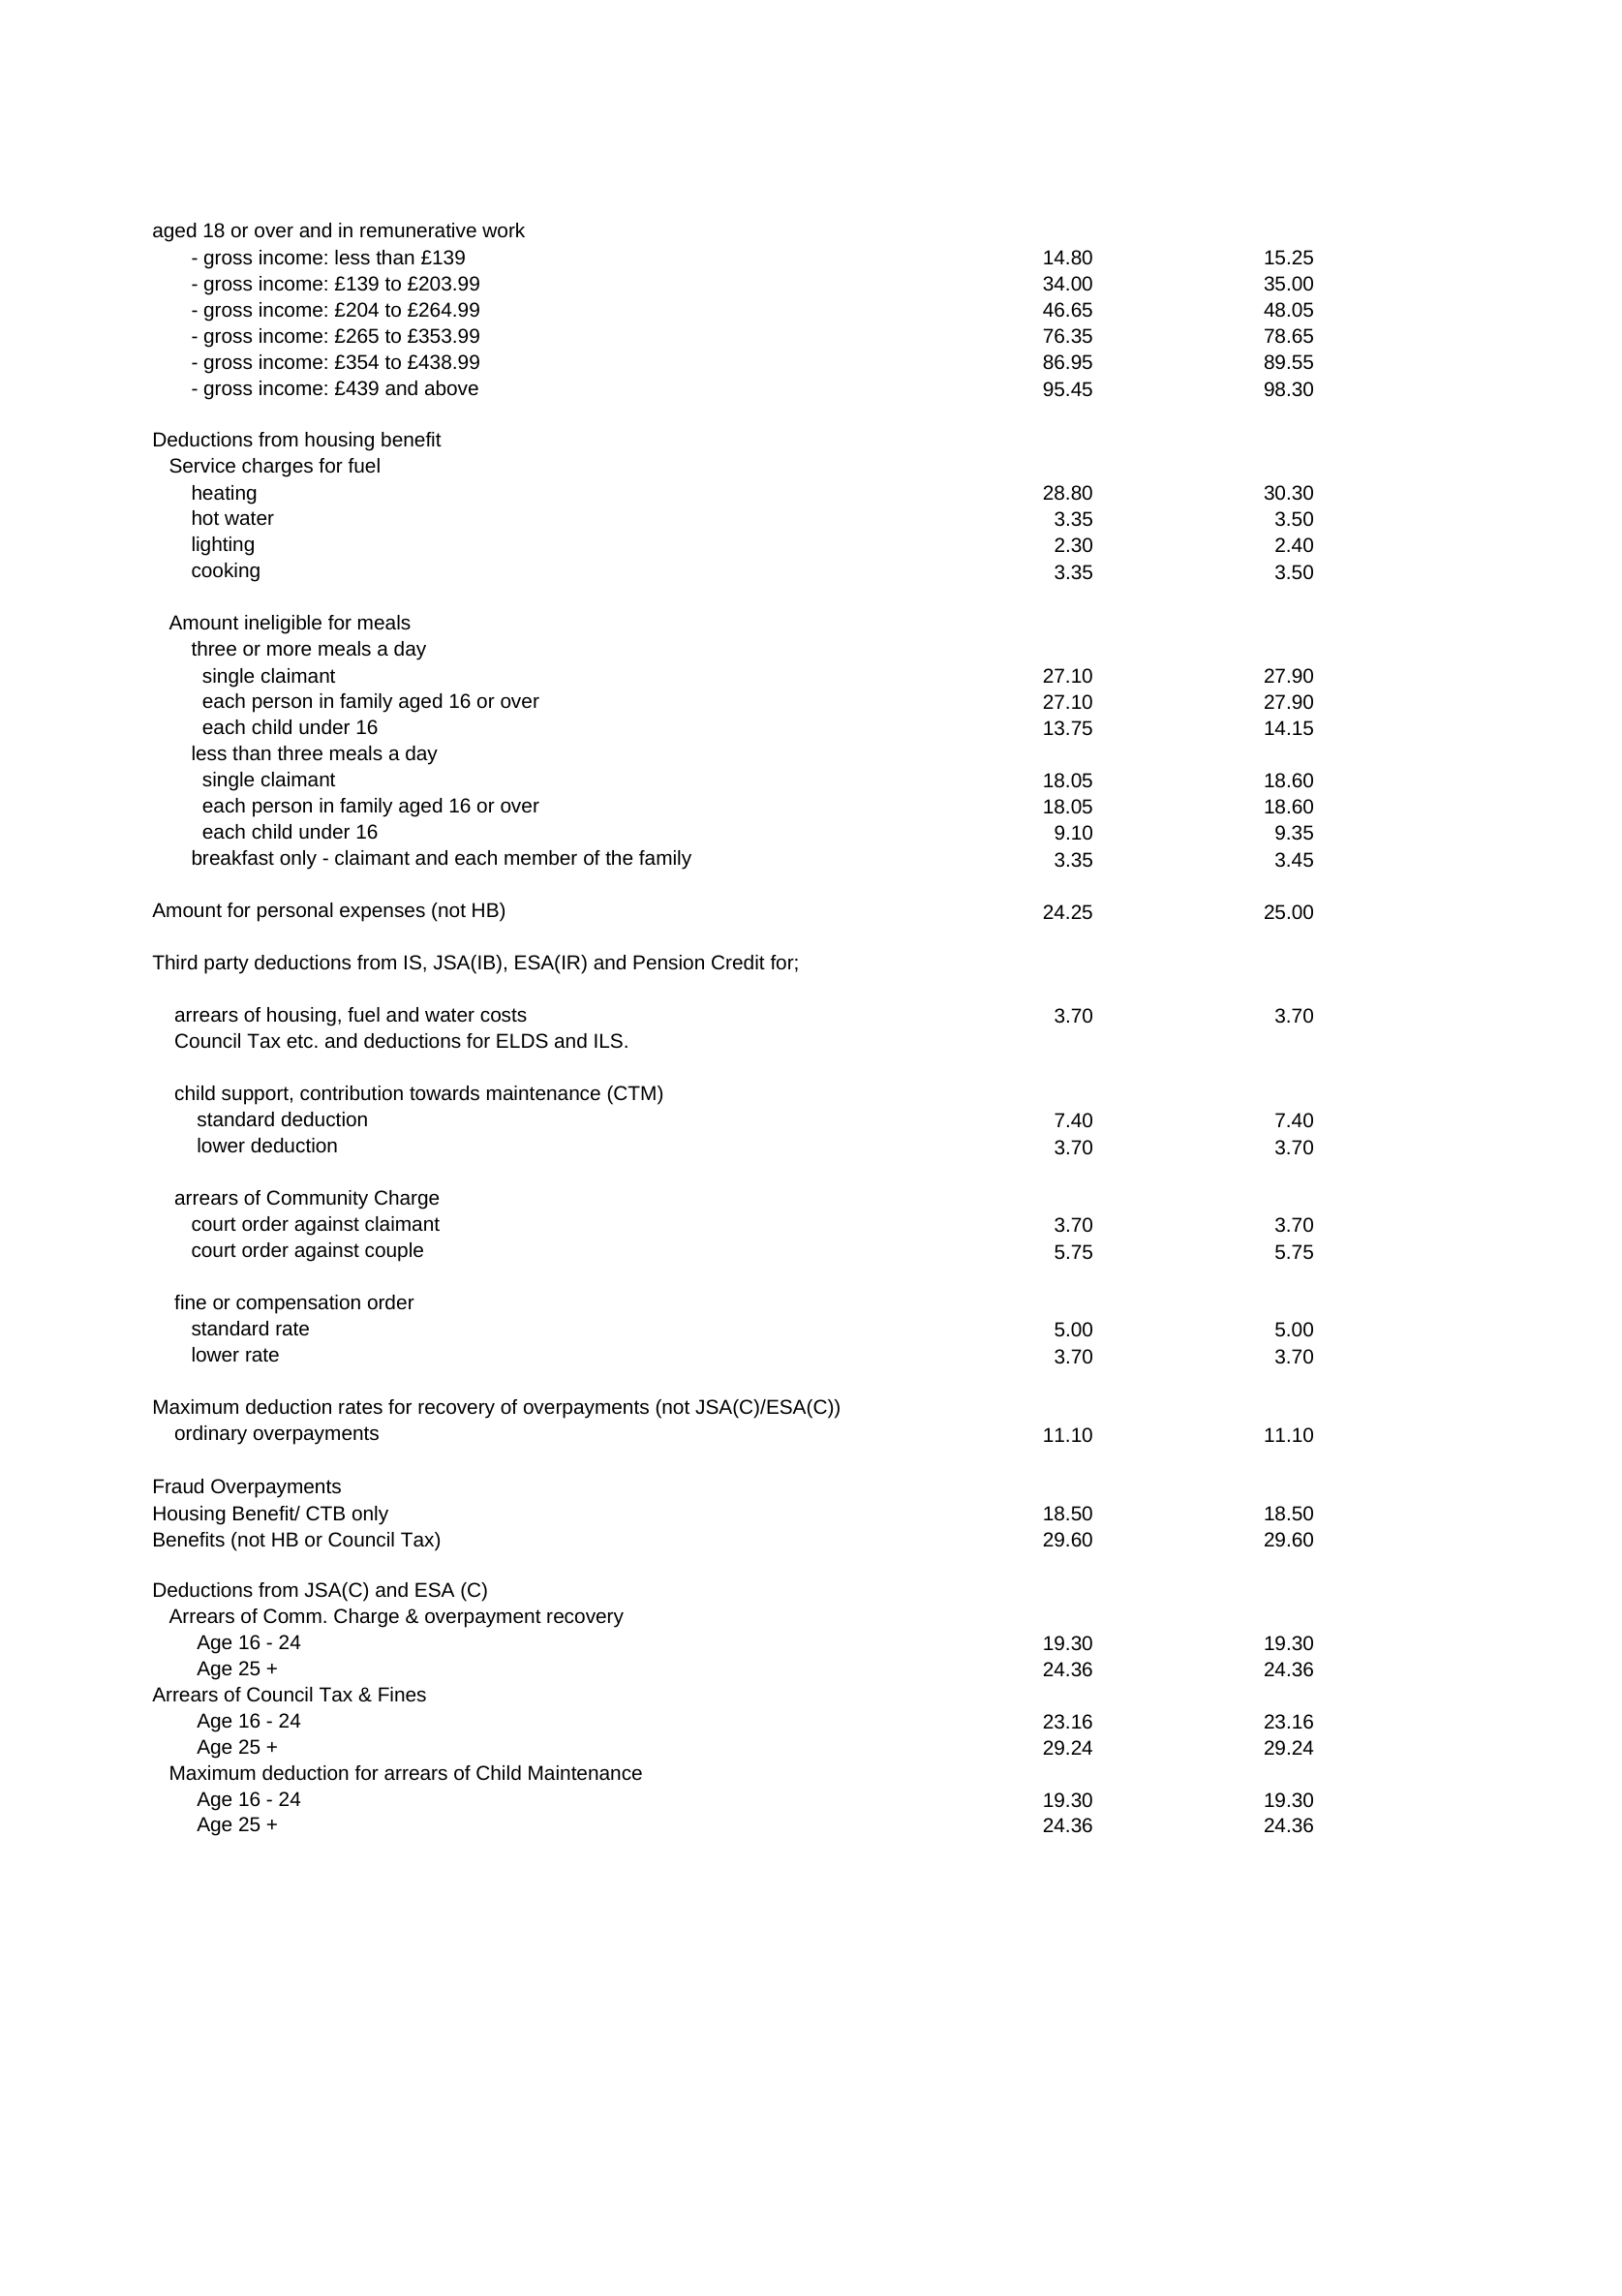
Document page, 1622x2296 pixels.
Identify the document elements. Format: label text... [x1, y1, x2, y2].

table_cell [1178, 1277, 1333, 1316]
table_cell Deductions from JSA(C) and ESA (C) [132, 1565, 868, 1604]
table_cell 98.30 [1178, 376, 1333, 414]
table_cell [1178, 1683, 1333, 1708]
table_cell single claimant [132, 662, 868, 689]
table_cell Third party deductions from IS, JSA(IB), ESA(IR) and Pension Credit for; [132, 937, 868, 989]
table_cell lower rate [132, 1343, 868, 1382]
table_cell Amount for personal expenses (not HB) [132, 885, 868, 937]
table_cell Housing Benefit/ CTB only [132, 1501, 868, 1527]
table_cell [868, 1382, 1178, 1421]
table_cell 28.80 [868, 479, 1178, 506]
table_cell 76.35 [868, 323, 1178, 350]
table_cell 3.35 [868, 559, 1178, 597]
table_cell Age 16 - 24 [132, 1630, 868, 1657]
table_cell 27.90 [1178, 662, 1333, 689]
table_cell [1178, 742, 1333, 767]
table_header aged 18 or over and in remunerative work [132, 220, 868, 244]
table_cell [868, 1604, 1178, 1630]
table_cell Age 16 - 24 [132, 1708, 868, 1735]
table_cell 15.25 [1178, 244, 1333, 271]
table_cell 3.35 [868, 846, 1178, 885]
table_cell [1178, 598, 1333, 636]
table_cell 18.60 [1178, 794, 1333, 820]
table_cell 3.70 [1178, 989, 1333, 1029]
table_cell [1178, 1173, 1333, 1211]
table_cell breakfast only - claimant and each member of the family [132, 846, 868, 885]
table_cell 95.45 [868, 376, 1178, 414]
table_cell Amount ineligible for meals [132, 598, 868, 636]
table_cell court order against couple [132, 1239, 868, 1277]
table_cell 19.30 [1178, 1787, 1333, 1814]
table_cell [1178, 1382, 1333, 1421]
table_cell cooking [132, 559, 868, 597]
table_cell three or more meals a day [132, 636, 868, 662]
table_cell - gross income: £265 to £353.99 [132, 323, 868, 350]
table_cell 34.00 [868, 271, 1178, 297]
table_header [868, 220, 1178, 244]
table_cell 11.10 [1178, 1421, 1333, 1461]
table_cell 9.10 [868, 820, 1178, 846]
table_cell 27.10 [868, 689, 1178, 716]
table_cell [868, 415, 1178, 453]
table_cell 3.45 [1178, 846, 1333, 885]
table_cell 24.36 [1178, 1814, 1333, 1839]
table_cell each child under 16 [132, 820, 868, 846]
table_cell Maximum deduction rates for recovery of overpayments (not JSA(C)/ESA(C)) [132, 1382, 868, 1421]
table_cell 30.30 [1178, 479, 1333, 506]
table_cell - gross income: less than £139 [132, 244, 868, 271]
table_cell Service charges for fuel [132, 453, 868, 479]
table_cell 14.80 [868, 244, 1178, 271]
table_cell 86.95 [868, 350, 1178, 376]
table_cell 24.36 [1178, 1657, 1333, 1683]
table_cell Benefits (not HB or Council Tax) [132, 1527, 868, 1565]
table_cell [868, 937, 1178, 989]
table_cell [1178, 1604, 1333, 1630]
table_cell Fraud Overpayments [132, 1461, 868, 1501]
table_cell 3.70 [868, 1211, 1178, 1239]
table_cell 24.25 [868, 885, 1178, 937]
table_cell Age 25 + [132, 1735, 868, 1761]
table_header [1178, 220, 1333, 244]
table_cell each person in family aged 16 or over [132, 689, 868, 716]
table_cell 3.70 [868, 1134, 1178, 1173]
table_cell [1178, 937, 1333, 989]
table_cell 2.30 [868, 533, 1178, 559]
table_cell hot water [132, 506, 868, 533]
table_cell 5.75 [868, 1239, 1178, 1277]
table_cell 24.36 [868, 1657, 1178, 1683]
table_cell 46.65 [868, 297, 1178, 323]
table_cell 35.00 [1178, 271, 1333, 297]
table_cell Council Tax etc. and deductions for ELDS and ILS. [132, 1029, 868, 1067]
table_cell 7.40 [1178, 1107, 1333, 1134]
table_cell 18.05 [868, 767, 1178, 794]
table_cell ordinary overpayments [132, 1421, 868, 1461]
table_cell [1178, 415, 1333, 453]
table_cell - gross income: £204 to £264.99 [132, 297, 868, 323]
table_cell 9.35 [1178, 820, 1333, 846]
table_cell court order against claimant [132, 1211, 868, 1239]
table_cell 29.24 [1178, 1735, 1333, 1761]
table_cell [1178, 1068, 1333, 1107]
table_cell Age 25 + [132, 1657, 868, 1683]
table_cell - gross income: £139 to £203.99 [132, 271, 868, 297]
table_cell [868, 453, 1178, 479]
table_cell Age 25 + [132, 1814, 868, 1839]
table_cell 5.00 [868, 1316, 1178, 1343]
table_cell [1178, 1029, 1333, 1067]
table_cell 3.70 [1178, 1134, 1333, 1173]
table_cell [868, 1565, 1178, 1604]
table_cell [868, 742, 1178, 767]
table_cell 2.40 [1178, 533, 1333, 559]
table_cell [1178, 1461, 1333, 1501]
table_cell [868, 1068, 1178, 1107]
table_cell 18.50 [1178, 1501, 1333, 1527]
table_cell 27.10 [868, 662, 1178, 689]
table_cell single claimant [132, 767, 868, 794]
table_cell 3.70 [868, 989, 1178, 1029]
table_cell [868, 1761, 1178, 1787]
table_cell 19.30 [868, 1630, 1178, 1657]
table_cell [868, 1683, 1178, 1708]
table_cell Arrears of Council Tax & Fines [132, 1683, 868, 1708]
table_cell standard rate [132, 1316, 868, 1343]
table_cell 3.70 [868, 1343, 1178, 1382]
table_cell 24.36 [868, 1814, 1178, 1839]
table_cell 27.90 [1178, 689, 1333, 716]
table_cell 18.50 [868, 1501, 1178, 1527]
table_cell heating [132, 479, 868, 506]
table_cell arrears of Community Charge [132, 1173, 868, 1211]
table_cell - gross income: £354 to £438.99 [132, 350, 868, 376]
table_cell [868, 1029, 1178, 1067]
table_cell 89.55 [1178, 350, 1333, 376]
table_cell [868, 1461, 1178, 1501]
table_cell [868, 1173, 1178, 1211]
table_cell [868, 1277, 1178, 1316]
table_cell 13.75 [868, 716, 1178, 742]
table_cell 7.40 [868, 1107, 1178, 1134]
table_cell 19.30 [1178, 1630, 1333, 1657]
table_cell - gross income: £439 and above [132, 376, 868, 414]
table_cell 5.00 [1178, 1316, 1333, 1343]
table_cell 3.35 [868, 506, 1178, 533]
table_cell 23.16 [868, 1708, 1178, 1735]
table_cell 3.70 [1178, 1211, 1333, 1239]
table_cell 3.50 [1178, 506, 1333, 533]
table_cell standard deduction [132, 1107, 868, 1134]
table_cell each child under 16 [132, 716, 868, 742]
table_cell 18.05 [868, 794, 1178, 820]
table_cell [868, 636, 1178, 662]
table_cell Arrears of Comm. Charge & overpayment recovery [132, 1604, 868, 1630]
table_cell 3.70 [1178, 1343, 1333, 1382]
table_cell 18.60 [1178, 767, 1333, 794]
table_cell [1178, 1565, 1333, 1604]
table_cell 11.10 [868, 1421, 1178, 1461]
table_cell [868, 598, 1178, 636]
table_cell 3.50 [1178, 559, 1333, 597]
table_cell less than three meals a day [132, 742, 868, 767]
table_cell lighting [132, 533, 868, 559]
table_cell 29.24 [868, 1735, 1178, 1761]
table_cell 78.65 [1178, 323, 1333, 350]
table_cell 29.60 [868, 1527, 1178, 1565]
table_cell child support, contribution towards maintenance (CTM) [132, 1068, 868, 1107]
table_cell 19.30 [868, 1787, 1178, 1814]
table_cell 29.60 [1178, 1527, 1333, 1565]
table_cell fine or compensation order [132, 1277, 868, 1316]
table_cell [1178, 636, 1333, 662]
table_cell lower deduction [132, 1134, 868, 1173]
table_cell 48.05 [1178, 297, 1333, 323]
table_cell 23.16 [1178, 1708, 1333, 1735]
table_cell 25.00 [1178, 885, 1333, 937]
table_cell each person in family aged 16 or over [132, 794, 868, 820]
table_cell Age 16 - 24 [132, 1787, 868, 1814]
table_cell arrears of housing, fuel and water costs [132, 989, 868, 1029]
table_cell Maximum deduction for arrears of Child Maintenance [132, 1761, 868, 1787]
table_cell Deductions from housing benefit [132, 415, 868, 453]
table_cell 5.75 [1178, 1239, 1333, 1277]
table_cell [1178, 453, 1333, 479]
table_cell 14.15 [1178, 716, 1333, 742]
table_cell [1178, 1761, 1333, 1787]
